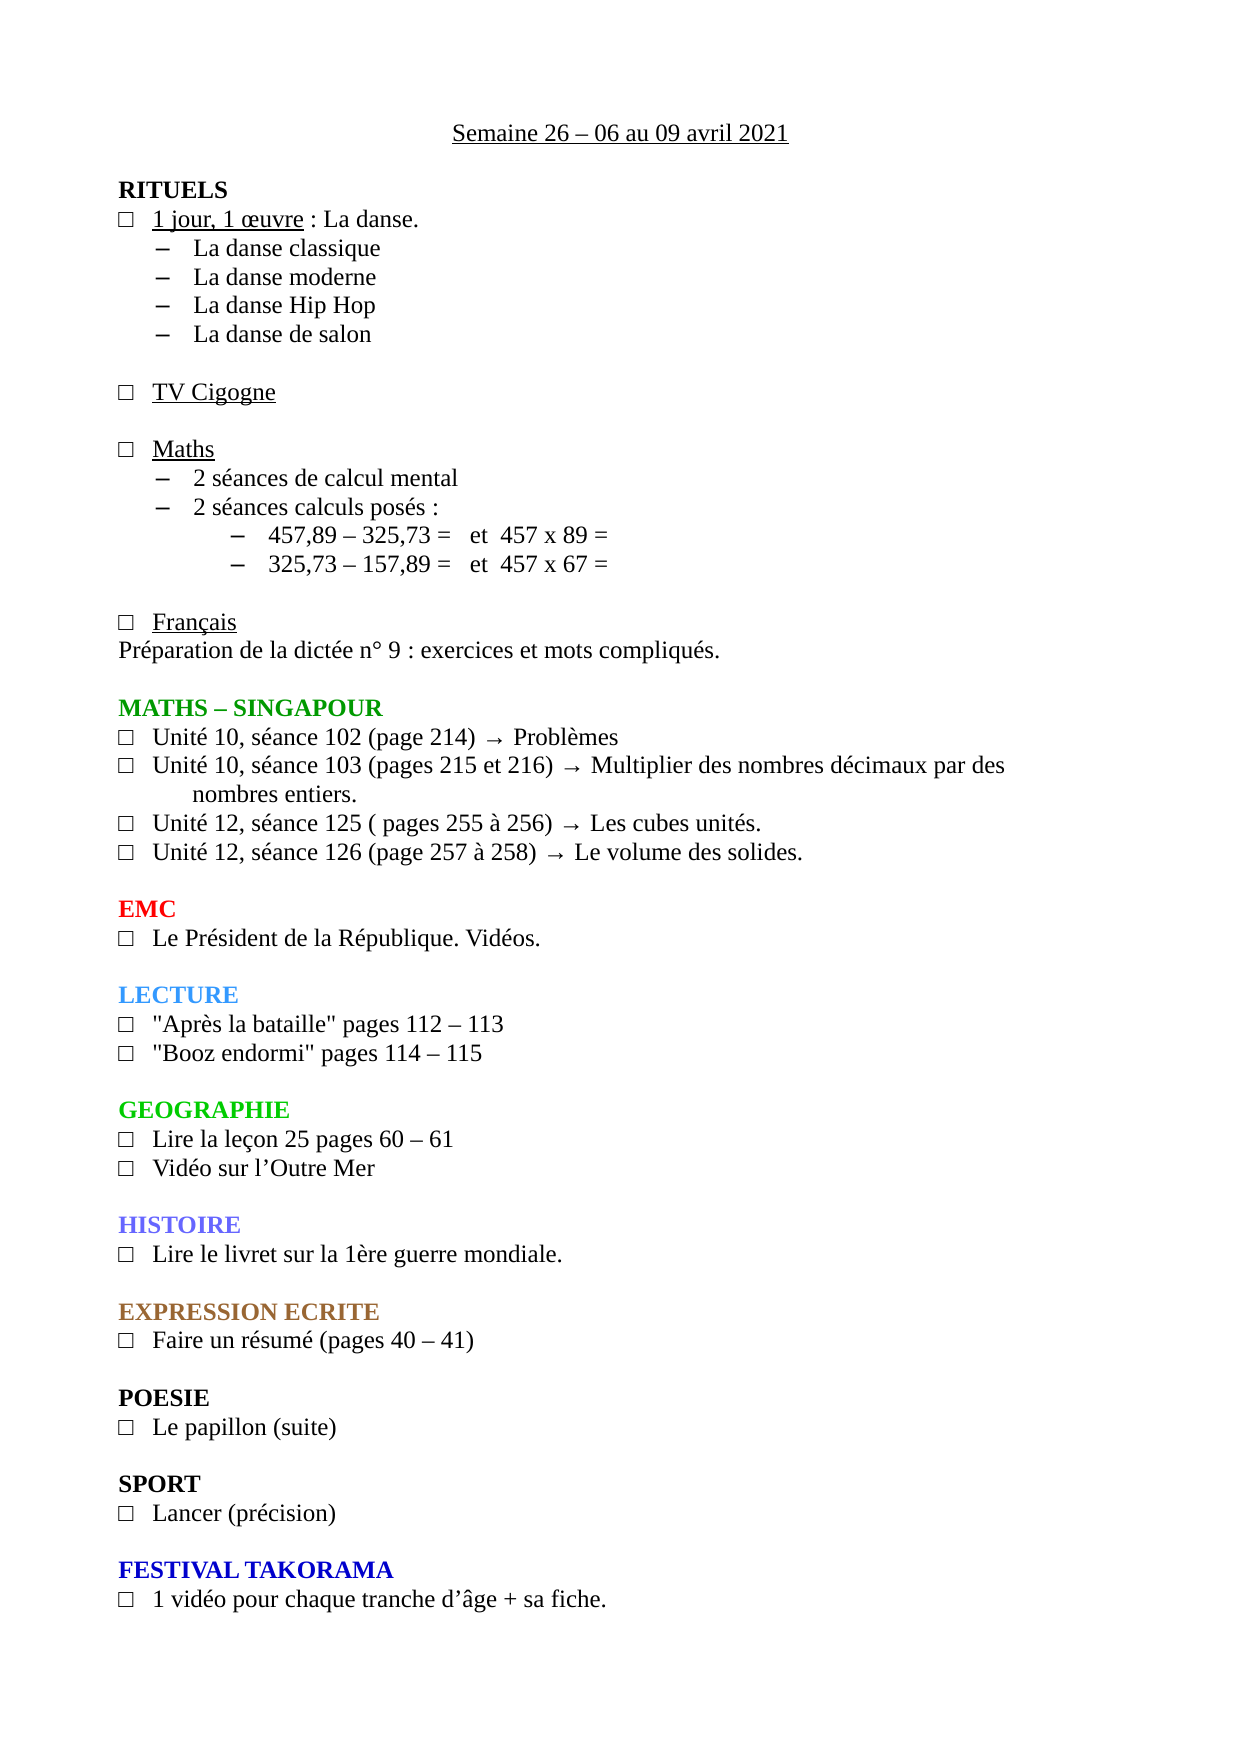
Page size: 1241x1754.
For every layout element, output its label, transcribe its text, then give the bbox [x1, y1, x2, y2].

list 325,73 – 157,89 = et 457 x 67 = [231, 549, 1122, 578]
list 2 séances calculs posés : [156, 492, 1122, 521]
text SPORT [118, 1469, 1122, 1498]
text GEOGRAPHIE [118, 1096, 1122, 1124]
text □ Lire le livret sur la 1ère guerre mondiale. [118, 1239, 1122, 1268]
text EMC [118, 894, 1122, 923]
text POESIE [118, 1383, 1122, 1412]
text □ Le papillon (suite) [118, 1412, 1122, 1441]
text □ Vidéo sur l’Outre Mer [118, 1153, 1122, 1182]
text □ Unité 10, séance 102 (page 214) → Problèmes [118, 722, 1122, 751]
text □ Faire un résumé (pages 40 – 41) [118, 1326, 1122, 1354]
text HISTOIRE [118, 1211, 1122, 1239]
text MATHS – SINGAPOUR [118, 693, 1122, 722]
list La danse moderne [156, 262, 1122, 291]
text EXPRESSION ECRITE [118, 1297, 1122, 1326]
text □ "Après la bataille" pages 112 – 113 [118, 1009, 1122, 1038]
text □ Unité 12, séance 125 ( pages 255 à 256) → Les cubes unités. [118, 808, 1122, 837]
text □ Unité 10, séance 103 (pages 215 et 216) → Multiplier des nombres décimaux par des nombres entiers. [118, 751, 1122, 808]
text RITUELS [118, 176, 1122, 204]
list 2 séances de calcul mental [156, 463, 1122, 492]
text □ 1 jour, 1 œuvre : La danse. [118, 204, 1122, 233]
text □ Français [118, 607, 1122, 636]
text □ Lire la leçon 25 pages 60 – 61 [118, 1124, 1122, 1153]
text □ Le Président de la République. Vidéos. [118, 923, 1122, 952]
text FESTIVAL TAKORAMA [118, 1556, 1122, 1584]
text □ "Booz endormi" pages 114 – 115 [118, 1038, 1122, 1067]
text □ 1 vidéo pour chaque tranche d’âge + sa fiche. [118, 1584, 1122, 1613]
text Semaine 26 – 06 au 09 avril 2021 [118, 118, 1122, 147]
list La danse Hip Hop [156, 291, 1122, 319]
text LECTURE [118, 981, 1122, 1009]
text □ Unité 12, séance 126 (page 257 à 258) → Le volume des solides. [118, 837, 1122, 866]
list 457,89 – 325,73 = et 457 x 89 = [231, 521, 1122, 549]
text □ TV Cigogne [118, 377, 1122, 406]
text □ Maths [118, 434, 1122, 463]
list La danse classique [156, 233, 1122, 262]
text □ Lancer (précision) [118, 1498, 1122, 1527]
list La danse de salon [156, 319, 1122, 348]
text Préparation de la dictée n° 9 : exercices et mots compliqués. [118, 636, 1122, 664]
